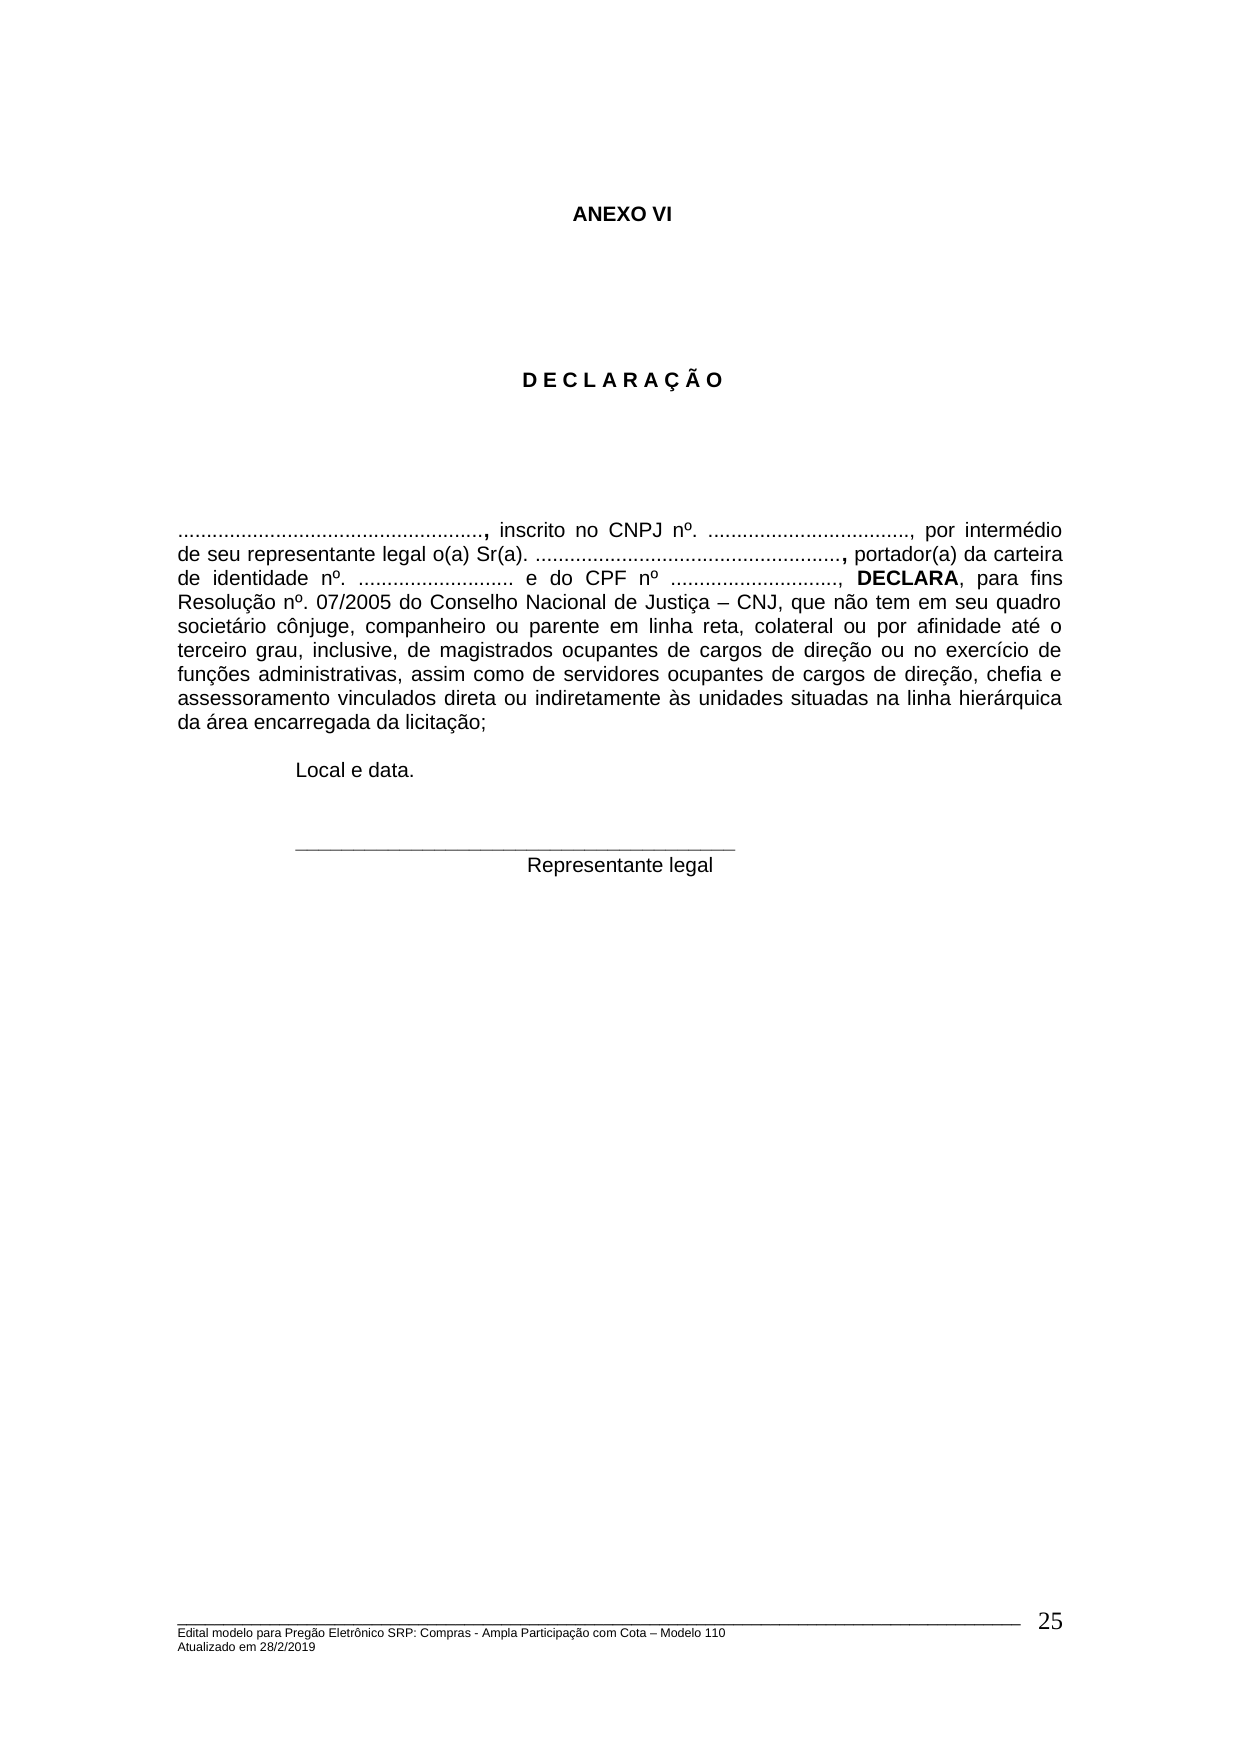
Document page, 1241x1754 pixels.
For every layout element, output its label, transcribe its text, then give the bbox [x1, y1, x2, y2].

text Local e data. [177, 757, 1063, 781]
text ....................................................., inscrito no CNPJ nº. ..................................., por intermédio de seu representante legal o(a) Sr(a). ....................................................., portador(a) da carteira de identidade nº. ........................... e do CPF nº ............................., DECLARA, para fins Resolução nº. 07/2005 do Conselho Nacional de Justiça – CNJ, que não tem em seu quadro societário cônjuge, companheiro ou parente em linha reta, colateral ou por afinidade até o terceiro grau, inclusive, de magistrados ocupantes de cargos de direção ou no exercício de funções administrativas, assim como de servidores ocupantes de cargos de direção, chefia e assessoramento vinculados direta ou indiretamente às unidades situadas na linha hierárquica da área encarregada da licitação; [177, 518, 1063, 733]
subtitle D E C L A R A Ç Ã O [177, 368, 1067, 392]
text Representante legal [177, 853, 1063, 877]
subtitle ANEXO VI [177, 202, 1067, 226]
text ______________________________________ [177, 829, 1063, 853]
